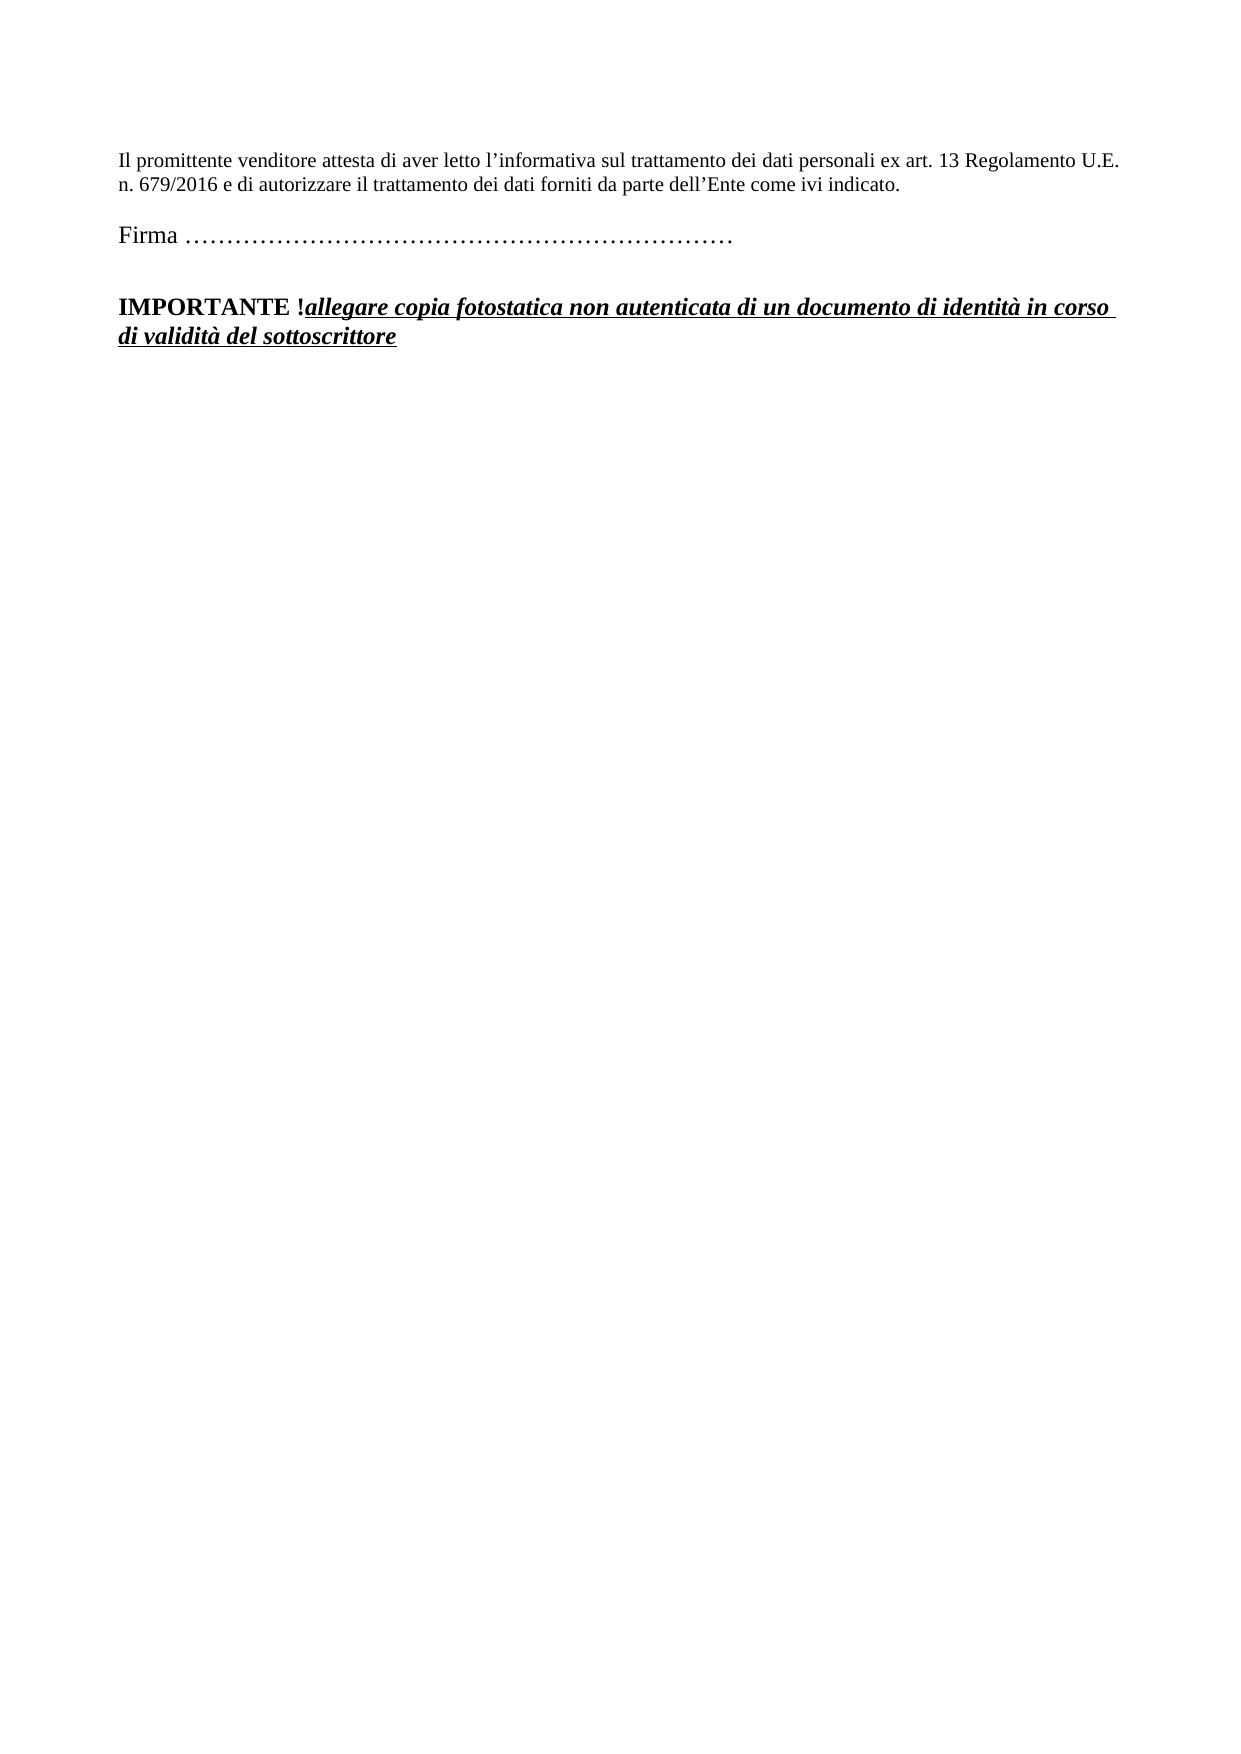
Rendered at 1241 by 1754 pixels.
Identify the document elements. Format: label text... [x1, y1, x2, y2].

text Il promittente venditore attesta di aver letto l’informativa sul trattamento dei dati personali ex art. 13 Regolamento U.E. n. 679/2016 e di autorizzare il trattamento dei dati forniti da parte dell’Ente come ivi indicato. [118, 148, 1122, 196]
text IMPORTANTE !allegare copia fotostatica non autenticata di un documento di identità in corso di validità del sottoscrittore [118, 292, 1122, 349]
text Firma ………………………………………………………… [118, 220, 1122, 248]
